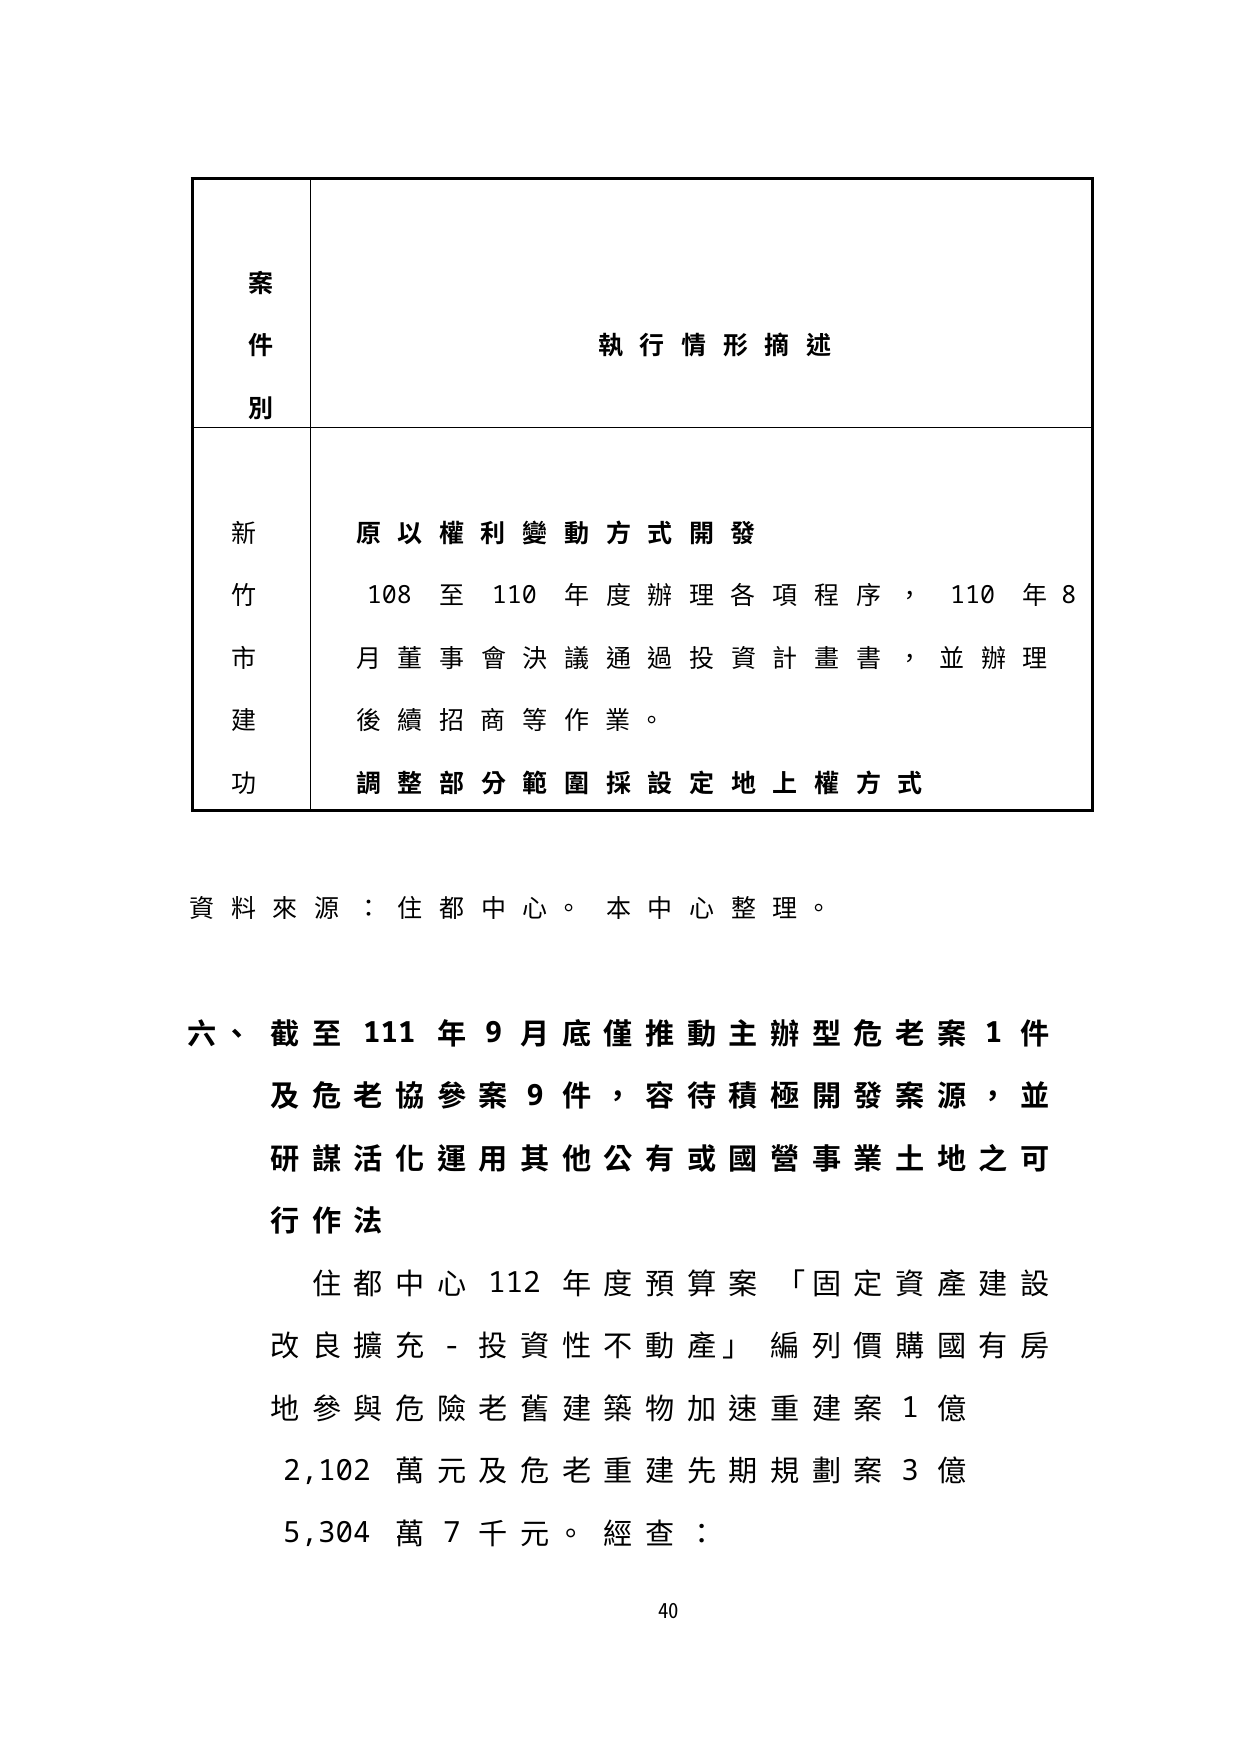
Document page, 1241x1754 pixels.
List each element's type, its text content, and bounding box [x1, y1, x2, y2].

text 資料來源：住都中心。本中心整理。 [181, 865, 1056, 927]
table_cell 新竹市建功高中南側地區都市更新案 [194, 428, 310, 809]
table_header 執行情形摘述 [311, 180, 1091, 427]
text 住都中心112年度預算案「固定資產建設改良擴充-投資性不動產」編列價購國有房地參與危險老舊建築物加速重建案1億2,102萬元及危老重建先期規劃案3億5,304萬7千元。經查： [240, 1240, 1056, 1552]
table_cell 原以權利變動方式開發 108至110年度辦理各項程序，110年8月董事會決議通過投資計畫書，並辦理後續招商等作業。 調整部分範圍採設定地上權方式 111年度 (1) 111年1-6月進行牛排館訴訟案、非歷建拆解、綠地範圍道路開闢工程後續作業。 (2) 111年4月配合招商方式調整，變更招商法律顧問契約。 (3) 配合招商方式調整，111年5月完成委託財務評估簽約，同年8月完成第一次審查會議。 (4)111年8月董事會決議通過投資計畫書。 (5) 111年9月進行地上權區草案公開閱覽、召開評選會、地上權區地區說明會。 [311, 428, 1091, 809]
text 六、截至111年9月底僅推動主辦型危老案1件及危老協參案9件，容待積極開發案源，並研謀活化運用其他公有或國營事業土地之可行作法 [181, 990, 1056, 1240]
table_header 案件別 [194, 180, 310, 427]
